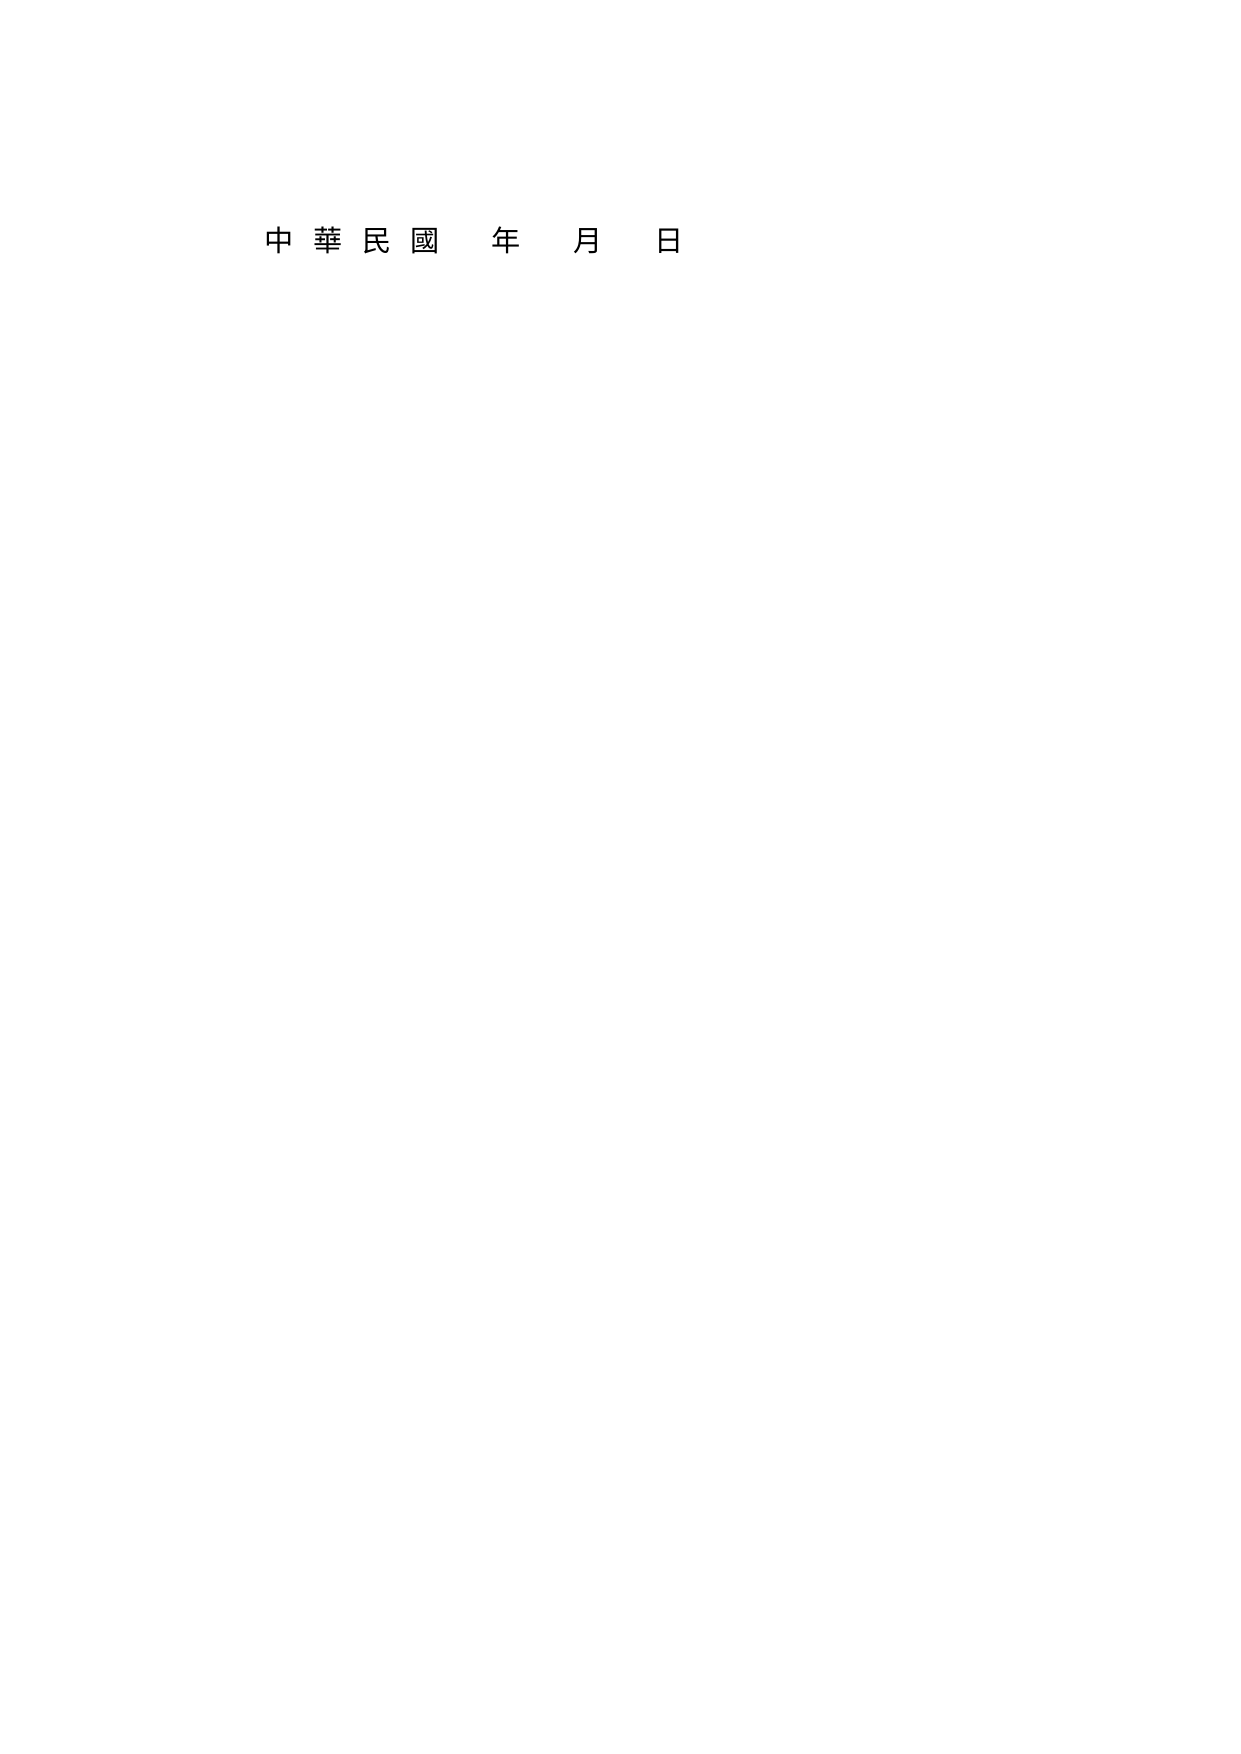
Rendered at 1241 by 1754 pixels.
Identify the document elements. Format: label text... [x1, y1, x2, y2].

text 中 華 民 國 年 月 日 [148, 201, 1092, 276]
